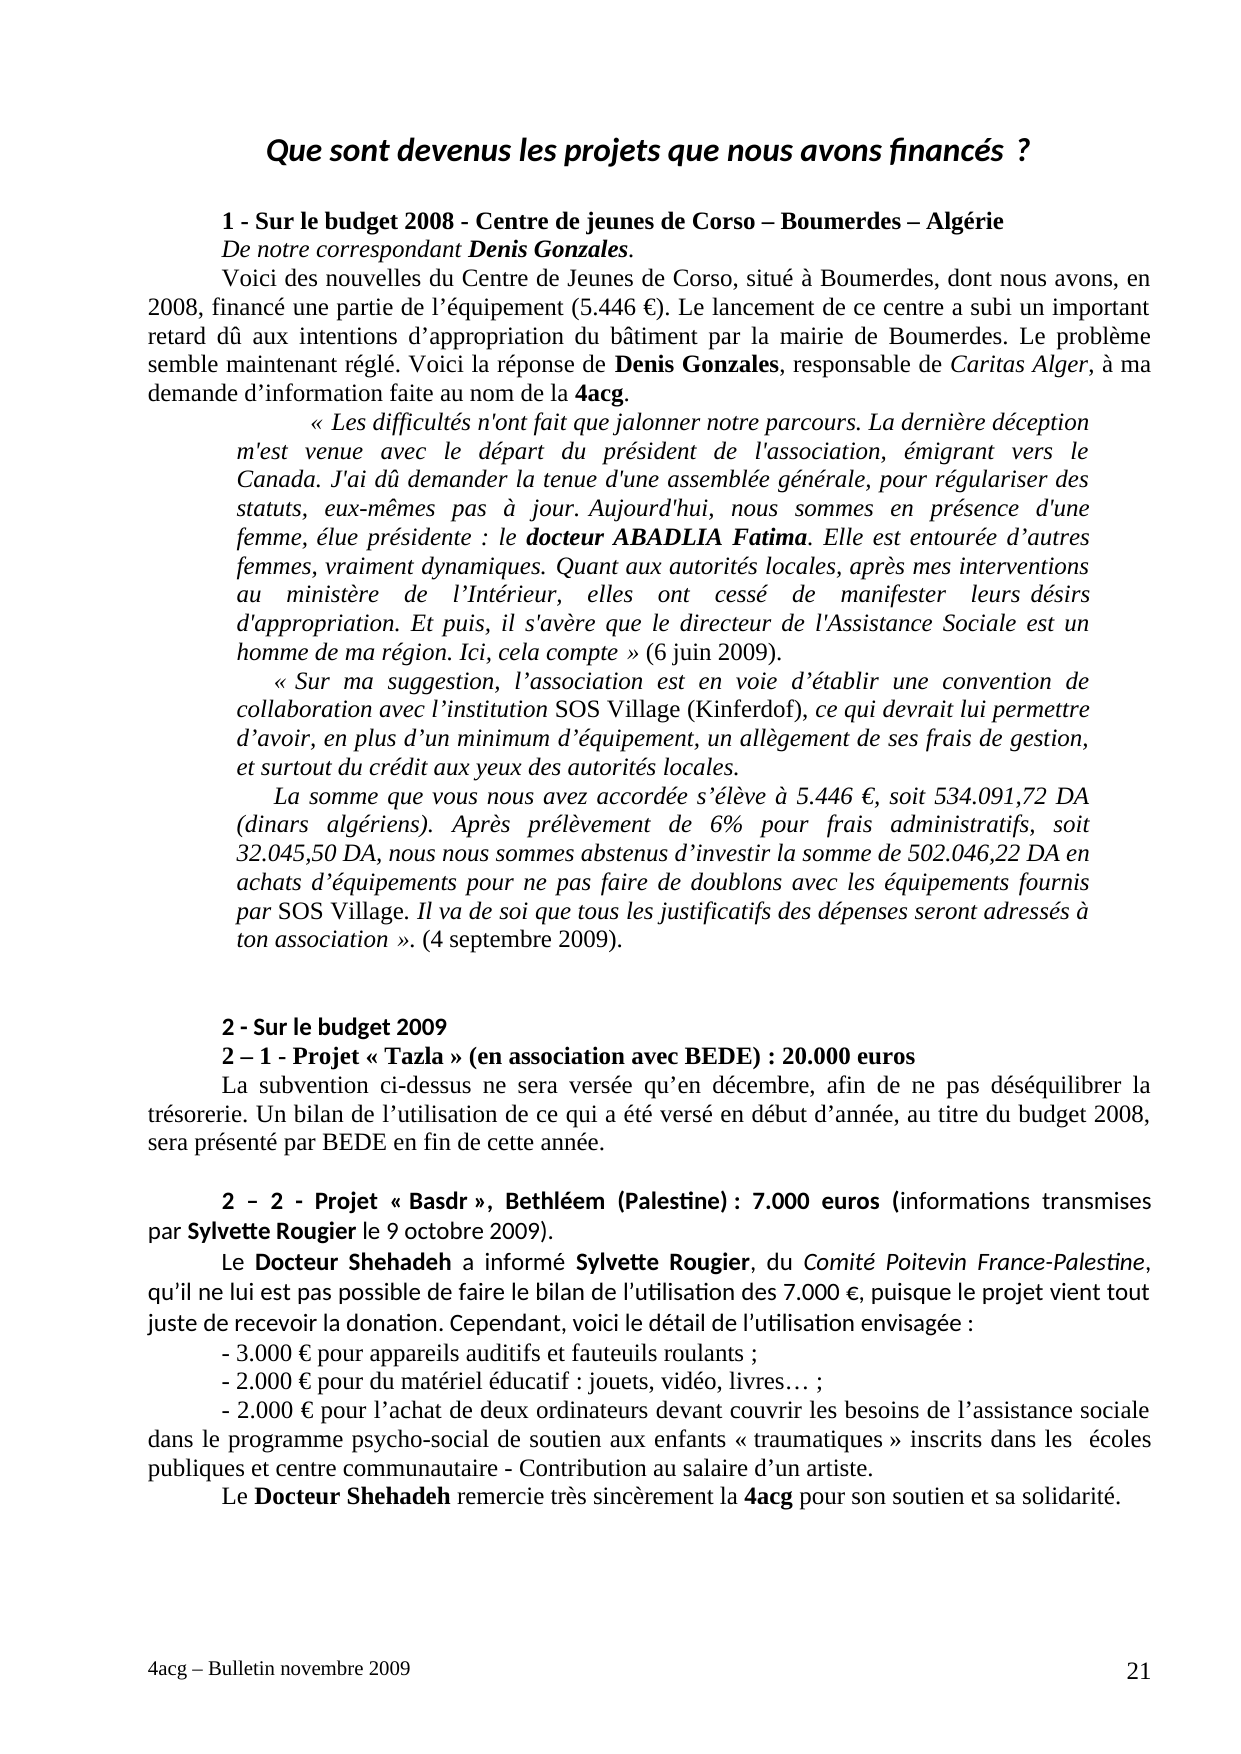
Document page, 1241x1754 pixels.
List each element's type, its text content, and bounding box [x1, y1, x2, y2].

text Le Docteur Shehadeh a informé Sylvette Rougier, du Comité Poitevin France-Palestine, qu’il ne lui est pas possible de faire le bilan de l’utilisation des 7.000 €, puisque le projet vient tout juste de recevoir la donation. Cependant, voici le détail de l’utilisation envisagée : [148, 1246, 1151, 1338]
text « Les difficultés n'ont fait que jalonner notre parcours. La dernière déception m'est venue avec le départ du président de l'association, émigrant vers le Canada. J'ai dû demander la tenue d'une assemblée générale, pour régulariser des statuts, eux-mêmes pas à jour. Aujourd'hui, nous sommes en présence d'une femme, élue présidente : le docteur ABADLIA Fatima. Elle est entourée d’autres femmes, vraiment dynamiques. Quant aux autorités locales, après mes interventions au ministère de l’Intérieur, elles ont cessé de manifester leurs désirs d'appropriation. Et puis, il s'avère que le directeur de l'Assistance Sociale est un homme de ma région. Ici, cela compte » (6 juin 2009). [236, 407, 1092, 666]
text La subvention ci-dessus ne sera versée qu’en décembre, afin de ne pas déséquilibrer la trésorerie. Un bilan de l’utilisation de ce qui a été versé en début d’année, au titre du budget 2008, sera présenté par BEDE en fin de cette année. [148, 1070, 1151, 1156]
text Le Docteur Shehadeh remercie très sincèrement la 4acg pour son soutien et sa solidarité. [148, 1481, 1151, 1510]
text Voici des nouvelles du Centre de Jeunes de Corso, situé à Boumerdes, dont nous avons, en 2008, financé une partie de l’équipement (5.446 €). Le lancement de ce centre a subi un important retard dû aux intentions d’appropriation du bâtiment par la mairie de Boumerdes. Le problème semble maintenant réglé. Voici la réponse de Denis Gonzales, responsable de Caritas Alger, à ma demande d’information faite au nom de la 4acg. [148, 263, 1151, 407]
text La somme que vous nous avez accordée s’élève à 5.446 €, soit 534.091,72 DA (dinars algériens). Après prélèvement de 6% pour frais administratifs, soit 32.045,50 DA, nous nous sommes abstenus d’investir la somme de 502.046,22 DA en achats d’équipements pour ne pas faire de doublons avec les équipements fournis par SOS Village. Il va de soi que tous les justificatifs des dépenses seront adressés à ton association ». (4 septembre 2009). [236, 781, 1092, 953]
text - 3.000 € pour appareils auditifs et fauteuils roulants ; [148, 1338, 1151, 1366]
text 1 - Sur le budget 2008 - Centre de jeunes de Corso – Boumerdes – Algérie [148, 206, 1151, 234]
text De notre correspondant Denis Gonzales. [148, 234, 1151, 263]
text « Sur ma suggestion, l’association est en voie d’établir une convention de collaboration avec l’institution SOS Village (Kinferdof), ce qui devrait lui permettre d’avoir, en plus d’un minimum d’équipement, un allègement de ses frais de gestion, et surtout du crédit aux yeux des autorités locales. [236, 666, 1092, 781]
text 2 - Sur le budget 2009 [148, 1011, 1151, 1041]
text Que sont devenus les projets que nous avons financés ? [148, 129, 1151, 170]
text - 2.000 € pour du matériel éducatif : jouets, vidéo, livres… ; [148, 1366, 1151, 1395]
text 2 – 2 - Projet « Basdr », Bethléem (Palestine) : 7.000 euros (informations transmises par Sylvette Rougier le 9 octobre 2009). [148, 1185, 1151, 1246]
subtitle 2 – 1 - Projet « Tazla » (en association avec BEDE) : 20.000 euros [148, 1041, 1151, 1070]
text - 2.000 € pour l’achat de deux ordinateurs devant couvrir les besoins de l’assistance sociale dans le programme psycho-social de soutien aux enfants « traumatiques » inscrits dans les écoles publiques et centre communautaire - Contribution au salaire d’un artiste. [148, 1395, 1151, 1481]
